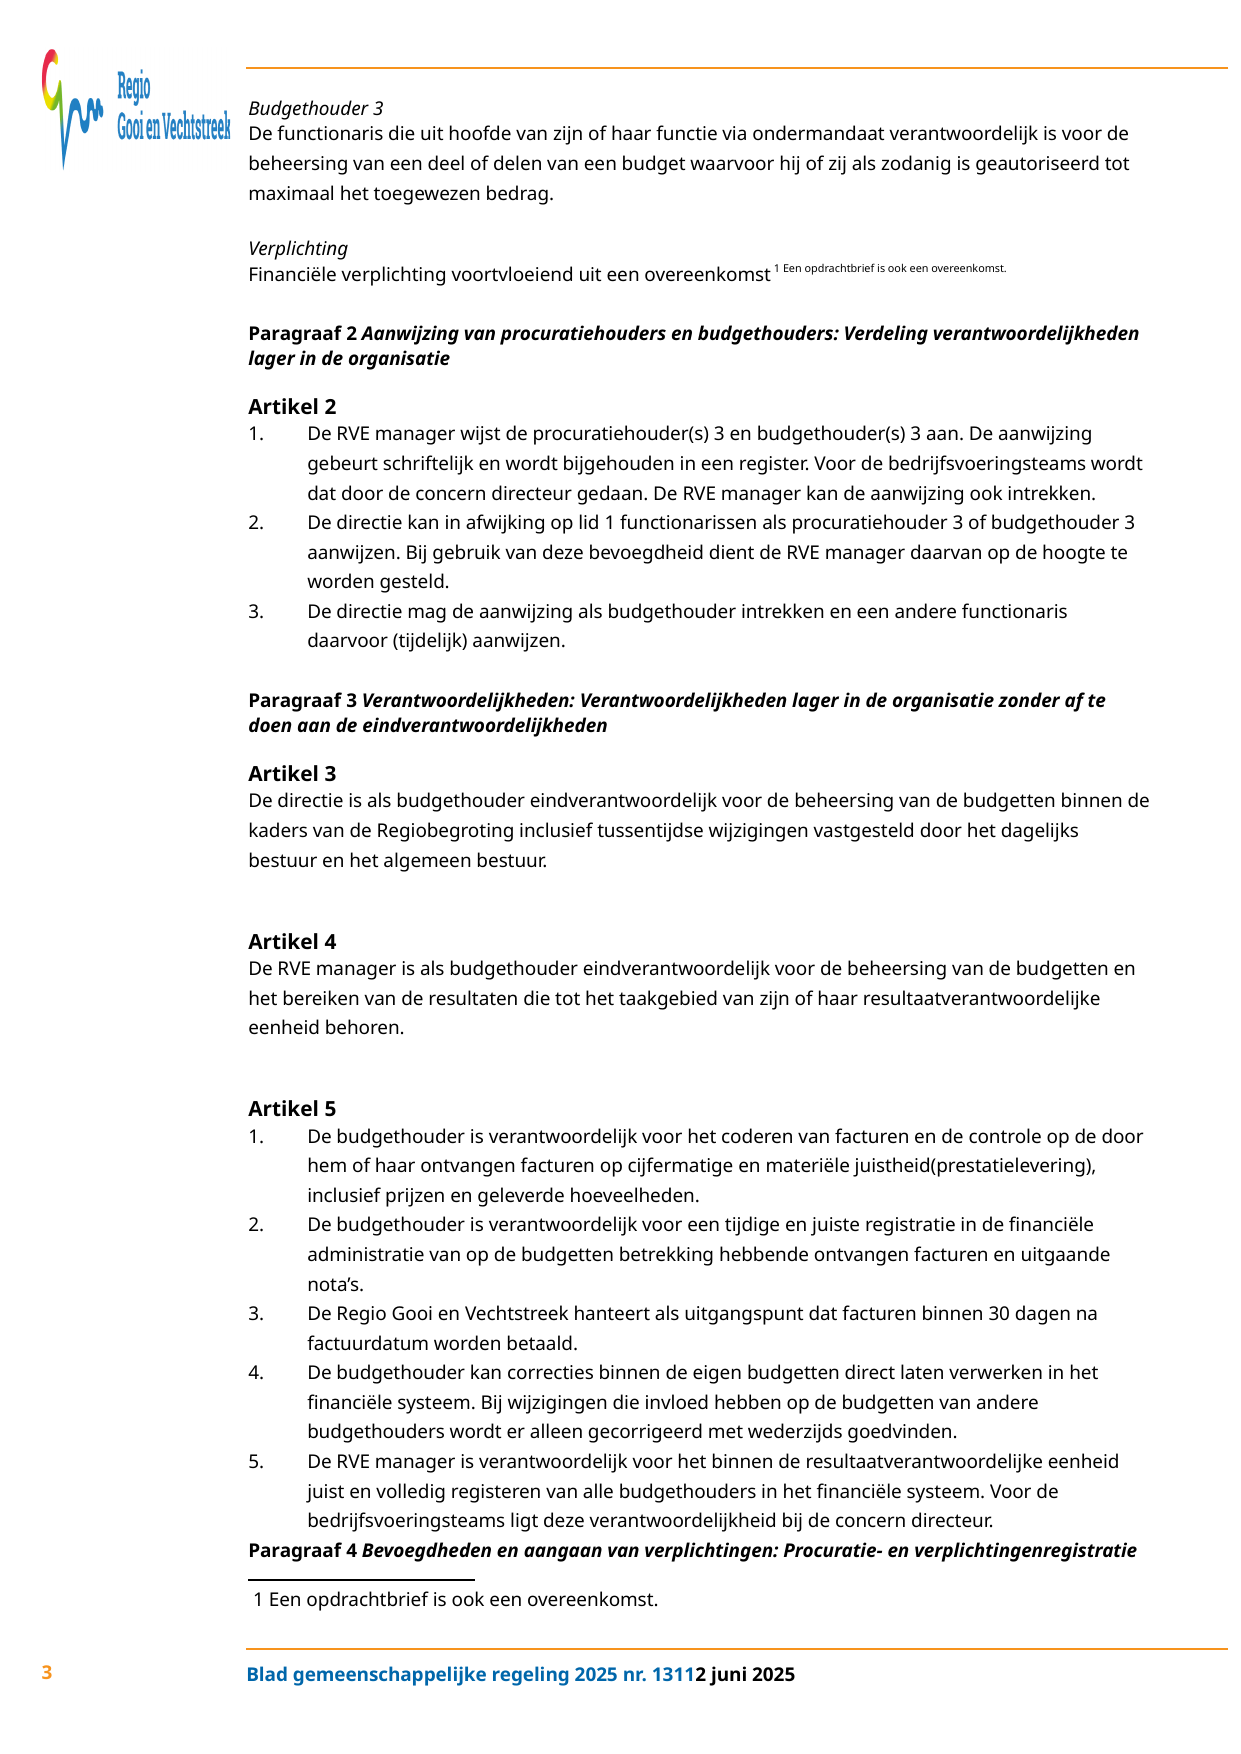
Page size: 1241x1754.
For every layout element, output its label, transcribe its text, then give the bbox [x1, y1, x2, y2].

text De RVE manager is als budgethouder eindverantwoordelijk voor de beheersing van de budgetten en het bereiken van de resultaten die tot het taakgebied van zijn of haar resultaatverantwoordelijke eenheid behoren. [248, 955, 1152, 1040]
text Artikel 3 [248, 759, 1152, 788]
text Artikel 2 [248, 392, 1152, 421]
text Verplichting [248, 235, 1152, 261]
list De budgethouder kan correcties binnen de eigen budgetten direct laten verwerken in het financiële systeem. Bij wijzigingen die invloed hebben op de budgetten van andere budgethouders wordt er alleen gecorrigeerd met wederzijds goedvinden. [248, 1359, 1152, 1444]
list De Regio Gooi en Vechtstreek hanteert als uitgangspunt dat facturen binnen 30 dagen na factuurdatum worden betaald. [248, 1300, 1152, 1356]
text De directie is als budgethouder eindverantwoordelijk voor de beheersing van de budgetten binnen de kaders van de Regiobegroting inclusief tussentijdse wijzigingen vastgesteld door het dagelijks bestuur en het algemeen bestuur. [248, 788, 1152, 872]
text De functionaris die uit hoofde van zijn of haar functie via ondermandaat verantwoordelijk is voor de beheersing van een deel of delen van een budget waarvoor hij of zij als zodanig is geautoriseerd tot maximaal het toegewezen bedrag. [248, 121, 1152, 205]
text Paragraaf 4 Bevoegdheden en aangaan van verplichtingen: Procuratie- en verplichtingenregistratie [248, 1537, 1152, 1563]
text Paragraaf 2 Aanwijzing van procuratiehouders en budgethouders: Verdeling verantwoordelijkheden lager in de organisatie [248, 320, 1152, 371]
picture [41, 47, 231, 172]
text Budgethouder 3 [248, 95, 1152, 121]
list De budgethouder is verantwoordelijk voor een tijdige en juiste registratie in de financiële administratie van op de budgetten betrekking hebbende ontvangen facturen en uitgaande nota’s. [248, 1212, 1152, 1296]
list De directie mag de aanwijzing als budgethouder intrekken en een andere functionaris daarvoor (tijdelijk) aanwijzen. [248, 598, 1152, 653]
text Artikel 4 [248, 927, 1152, 955]
list De RVE manager is verantwoordelijk voor het binnen de resultaatverantwoordelijke eenheid juist en volledig registeren van alle budgethouders in het financiële systeem. Voor de bedrijfsvoeringsteams ligt deze verantwoordelijkheid bij de concern directeur. [248, 1448, 1152, 1533]
list De RVE manager wijst de procuratiehouder(s) 3 en budgethouder(s) 3 aan. De aanwijzing gebeurt schriftelijk en wordt bijgehouden in een register. Voor de bedrijfsvoeringsteams wordt dat door de concern directeur gedaan. De RVE manager kan de aanwijzing ook intrekken. [248, 421, 1152, 506]
text Artikel 5 [248, 1094, 1152, 1123]
list De directie kan in afwijking op lid 1 functionarissen als procuratiehouder 3 of budgethouder 3 aanwijzen. Bij gebruik van deze bevoegdheid dient de RVE manager daarvan op de hoogte te worden gesteld. [248, 509, 1152, 594]
list De budgethouder is verantwoordelijk voor het coderen van facturen en de controle op de door hem of haar ontvangen facturen op cijfermatige en materiële juistheid(prestatielevering), inclusief prijzen en geleverde hoeveelheden. [248, 1123, 1152, 1208]
text Financiële verplichting voortvloeiend uit een overeenkomst [248, 261, 1152, 286]
text Paragraaf 3 Verantwoordelijkheden: Verantwoordelijkheden lager in de organisatie zonder af te doen aan de eindverantwoordelijkheden [248, 687, 1152, 738]
